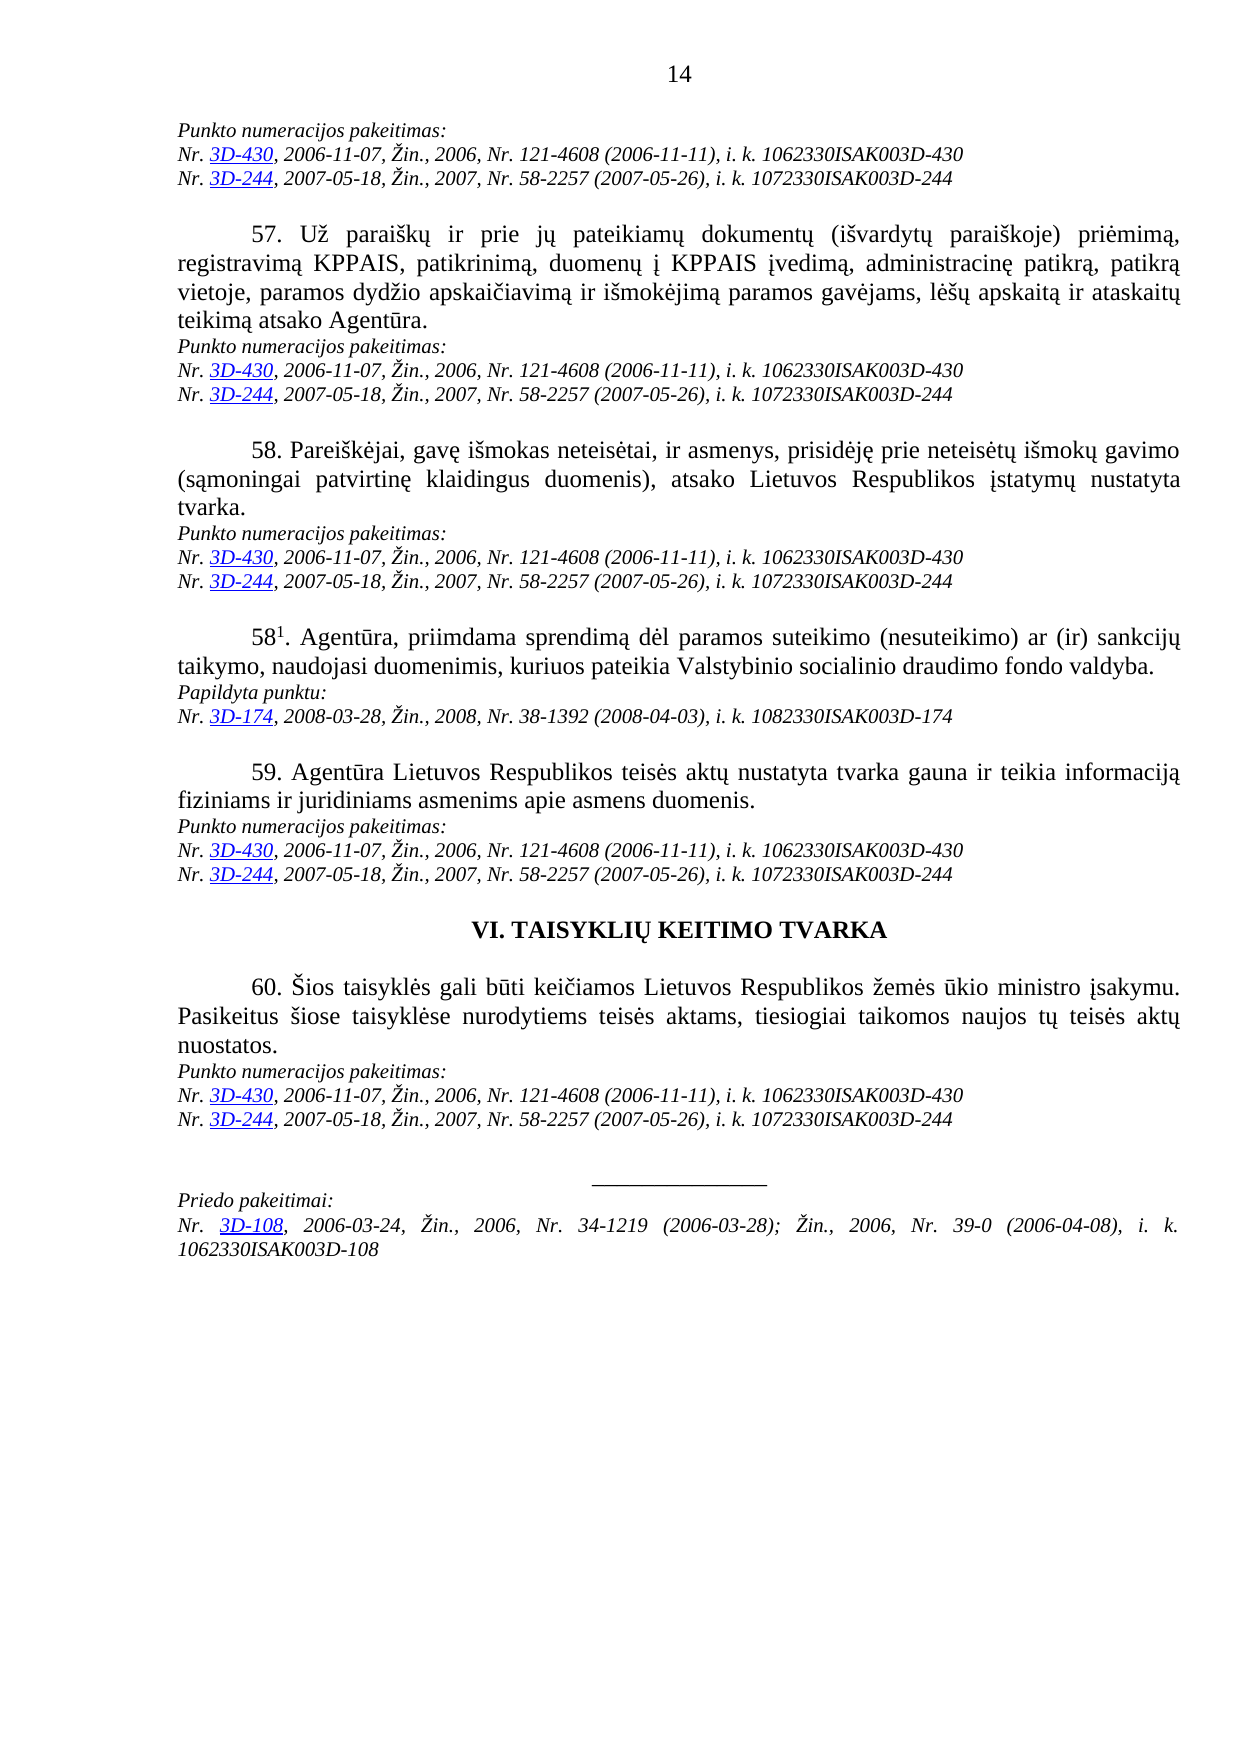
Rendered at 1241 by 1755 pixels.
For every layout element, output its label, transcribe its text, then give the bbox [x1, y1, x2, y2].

text Nr. 3D-244, 2007-05-18, Žin., 2007, Nr. 58-2257 (2007-05-26), i. k. 1072330ISAK003D-244 [177, 382, 1181, 406]
text VI. TAISYKLIŲ KEITIMO TVARKA [177, 915, 1181, 944]
text ______________ [177, 1160, 1181, 1188]
text Nr. 3D-244, 2007-05-18, Žin., 2007, Nr. 58-2257 (2007-05-26), i. k. 1072330ISAK003D-244 [177, 862, 1181, 886]
text 57. Už paraiškų ir prie jų pateikiamų dokumentų (išvardytų paraiškoje) priėmimą, registravimą KPPAIS, patikrinimą, duomenų į KPPAIS įvedimą, administracinę patikrą, patikrą vietoje, paramos dydžio apskaičiavimą ir išmokėjimą paramos gavėjams, lėšų apskaitą ir ataskaitų teikimą atsako Agentūra. [177, 219, 1181, 334]
text Nr. 3D-244, 2007-05-18, Žin., 2007, Nr. 58-2257 (2007-05-26), i. k. 1072330ISAK003D-244 [177, 1107, 1181, 1131]
text Nr. 3D-430, 2006-11-07, Žin., 2006, Nr. 121-4608 (2006-11-11), i. k. 1062330ISAK003D-430 [177, 1083, 1181, 1107]
text 58. Pareiškėjai, gavę išmokas neteisėtai, ir asmenys, prisidėję prie neteisėtų išmokų gavimo (sąmoningai patvirtinę klaidingus duomenis), atsako Lietuvos Respublikos įstatymų nustatyta tvarka. [177, 435, 1181, 521]
text 581. Agentūra, priimdama sprendimą dėl paramos suteikimo (nesuteikimo) ar (ir) sankcijų taikymo, naudojasi duomenimis, kuriuos pateikia Valstybinio socialinio draudimo fondo valdyba. [177, 622, 1181, 680]
text Nr. 3D-430, 2006-11-07, Žin., 2006, Nr. 121-4608 (2006-11-11), i. k. 1062330ISAK003D-430 [177, 142, 1181, 166]
text Priedo pakeitimai: [177, 1188, 1181, 1212]
text Nr. 3D-244, 2007-05-18, Žin., 2007, Nr. 58-2257 (2007-05-26), i. k. 1072330ISAK003D-244 [177, 166, 1181, 190]
text Nr. 3D-174, 2008-03-28, Žin., 2008, Nr. 38-1392 (2008-04-03), i. k. 1082330ISAK003D-174 [177, 704, 1181, 728]
text Nr. 3D-244, 2007-05-18, Žin., 2007, Nr. 58-2257 (2007-05-26), i. k. 1072330ISAK003D-244 [177, 569, 1181, 593]
text Nr. 3D-430, 2006-11-07, Žin., 2006, Nr. 121-4608 (2006-11-11), i. k. 1062330ISAK003D-430 [177, 358, 1181, 382]
text Punkto numeracijos pakeitimas: [177, 118, 1181, 142]
text Punkto numeracijos pakeitimas: [177, 1059, 1181, 1083]
text Nr. 3D-108, 2006-03-24, Žin., 2006, Nr. 34-1219 (2006-03-28); Žin., 2006, Nr. 39-0 (2006-04-08), i. k. 1062330ISAK003D-108 [177, 1212, 1181, 1261]
text Punkto numeracijos pakeitimas: [177, 521, 1181, 545]
text Punkto numeracijos pakeitimas: [177, 334, 1181, 358]
text Nr. 3D-430, 2006-11-07, Žin., 2006, Nr. 121-4608 (2006-11-11), i. k. 1062330ISAK003D-430 [177, 838, 1181, 862]
text Nr. 3D-430, 2006-11-07, Žin., 2006, Nr. 121-4608 (2006-11-11), i. k. 1062330ISAK003D-430 [177, 545, 1181, 569]
text 59. Agentūra Lietuvos Respublikos teisės aktų nustatyta tvarka gauna ir teikia informaciją fiziniams ir juridiniams asmenims apie asmens duomenis. [177, 757, 1181, 814]
text 60. Šios taisyklės gali būti keičiamos Lietuvos Respublikos žemės ūkio ministro įsakymu. Pasikeitus šiose taisyklėse nurodytiems teisės aktams, tiesiogiai taikomos naujos tų teisės aktų nuostatos. [177, 972, 1181, 1059]
text Punkto numeracijos pakeitimas: [177, 814, 1181, 838]
text Papildyta punktu: [177, 680, 1181, 704]
